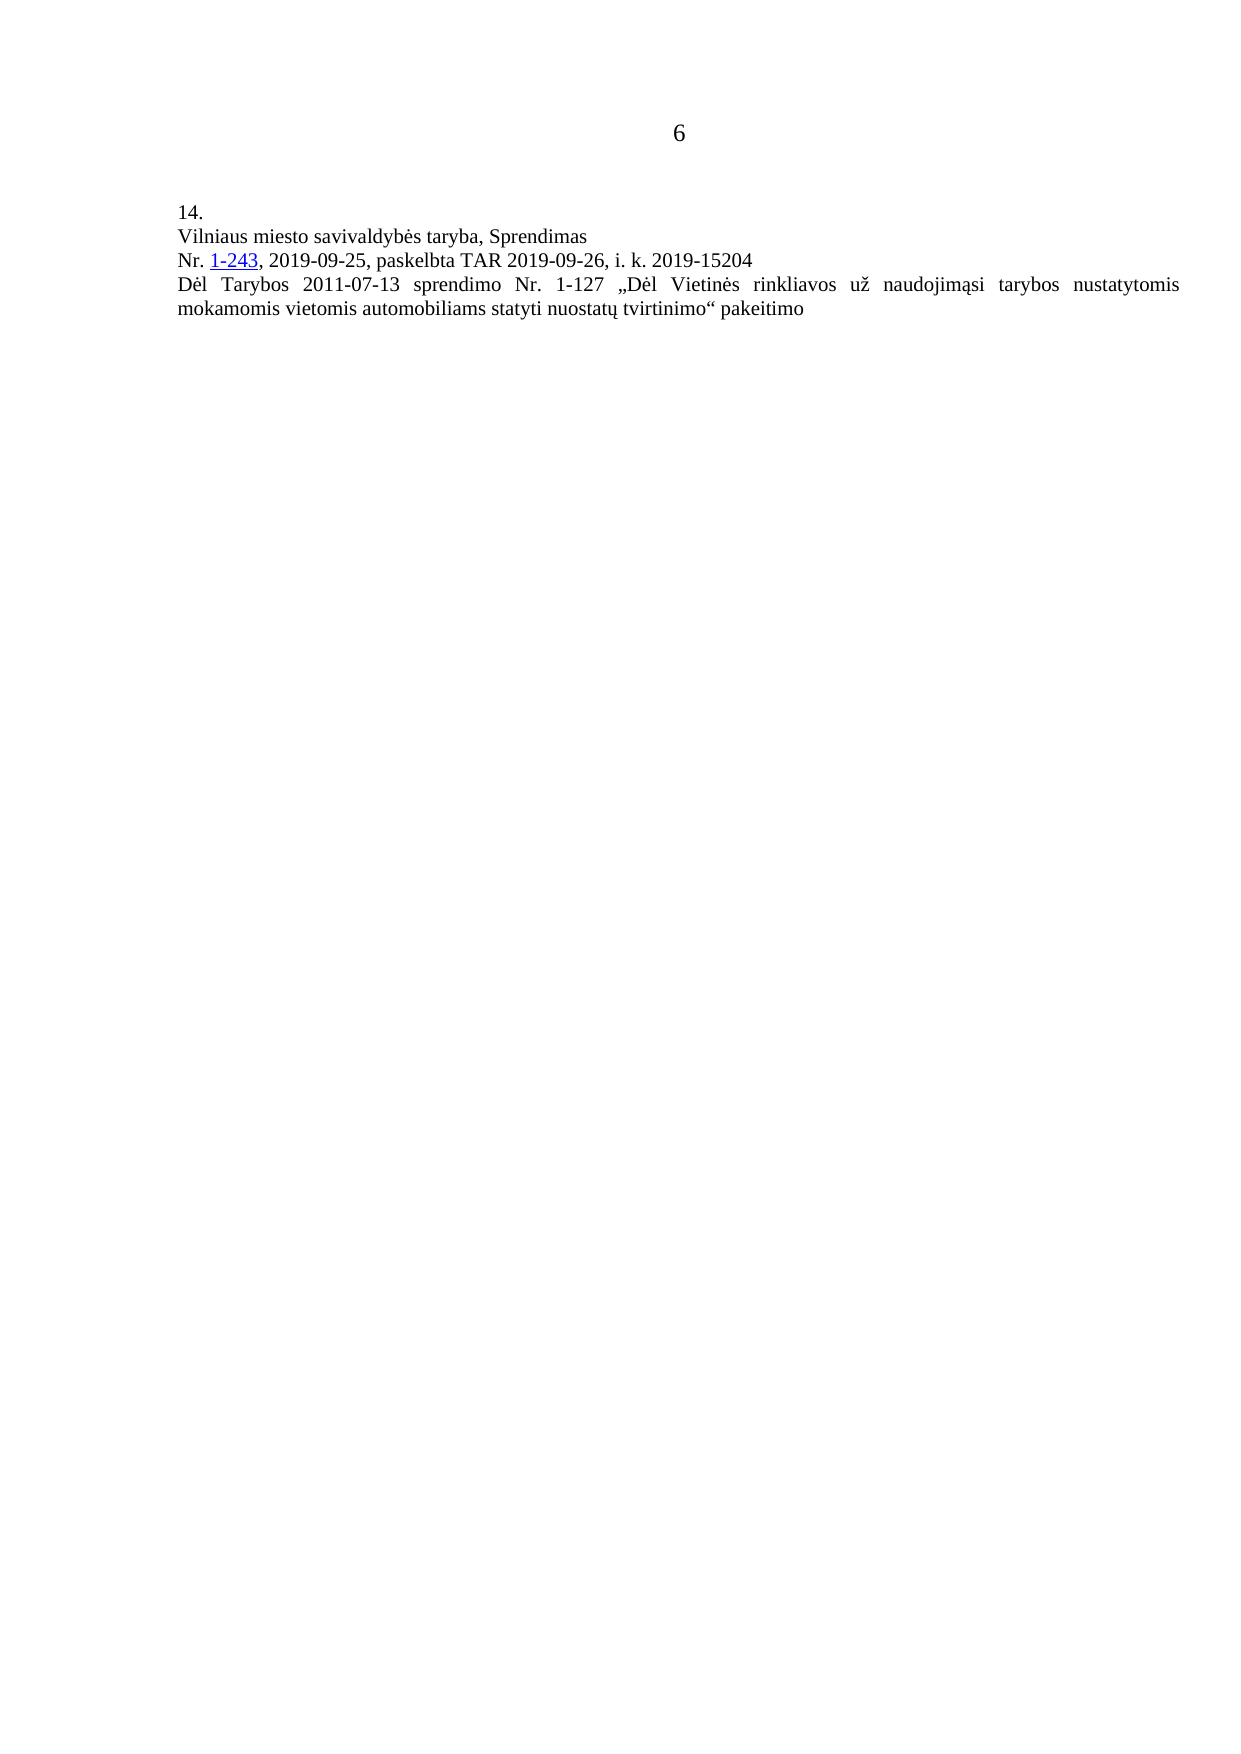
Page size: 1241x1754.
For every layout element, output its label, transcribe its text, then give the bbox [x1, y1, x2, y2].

text Vilniaus miesto savivaldybės taryba, Sprendimas [177, 224, 1181, 248]
text Dėl Tarybos 2011-07-13 sprendimo Nr. 1-127 „Dėl Vietinės rinkliavos už naudojimąsi tarybos nustatytomis mokamomis vietomis automobiliams statyti nuostatų tvirtinimo“ pakeitimo [177, 272, 1181, 320]
text 14. [177, 200, 1181, 224]
text Nr. 1-243, 2019-09-25, paskelbta TAR 2019-09-26, i. k. 2019-15204 [177, 248, 1181, 272]
